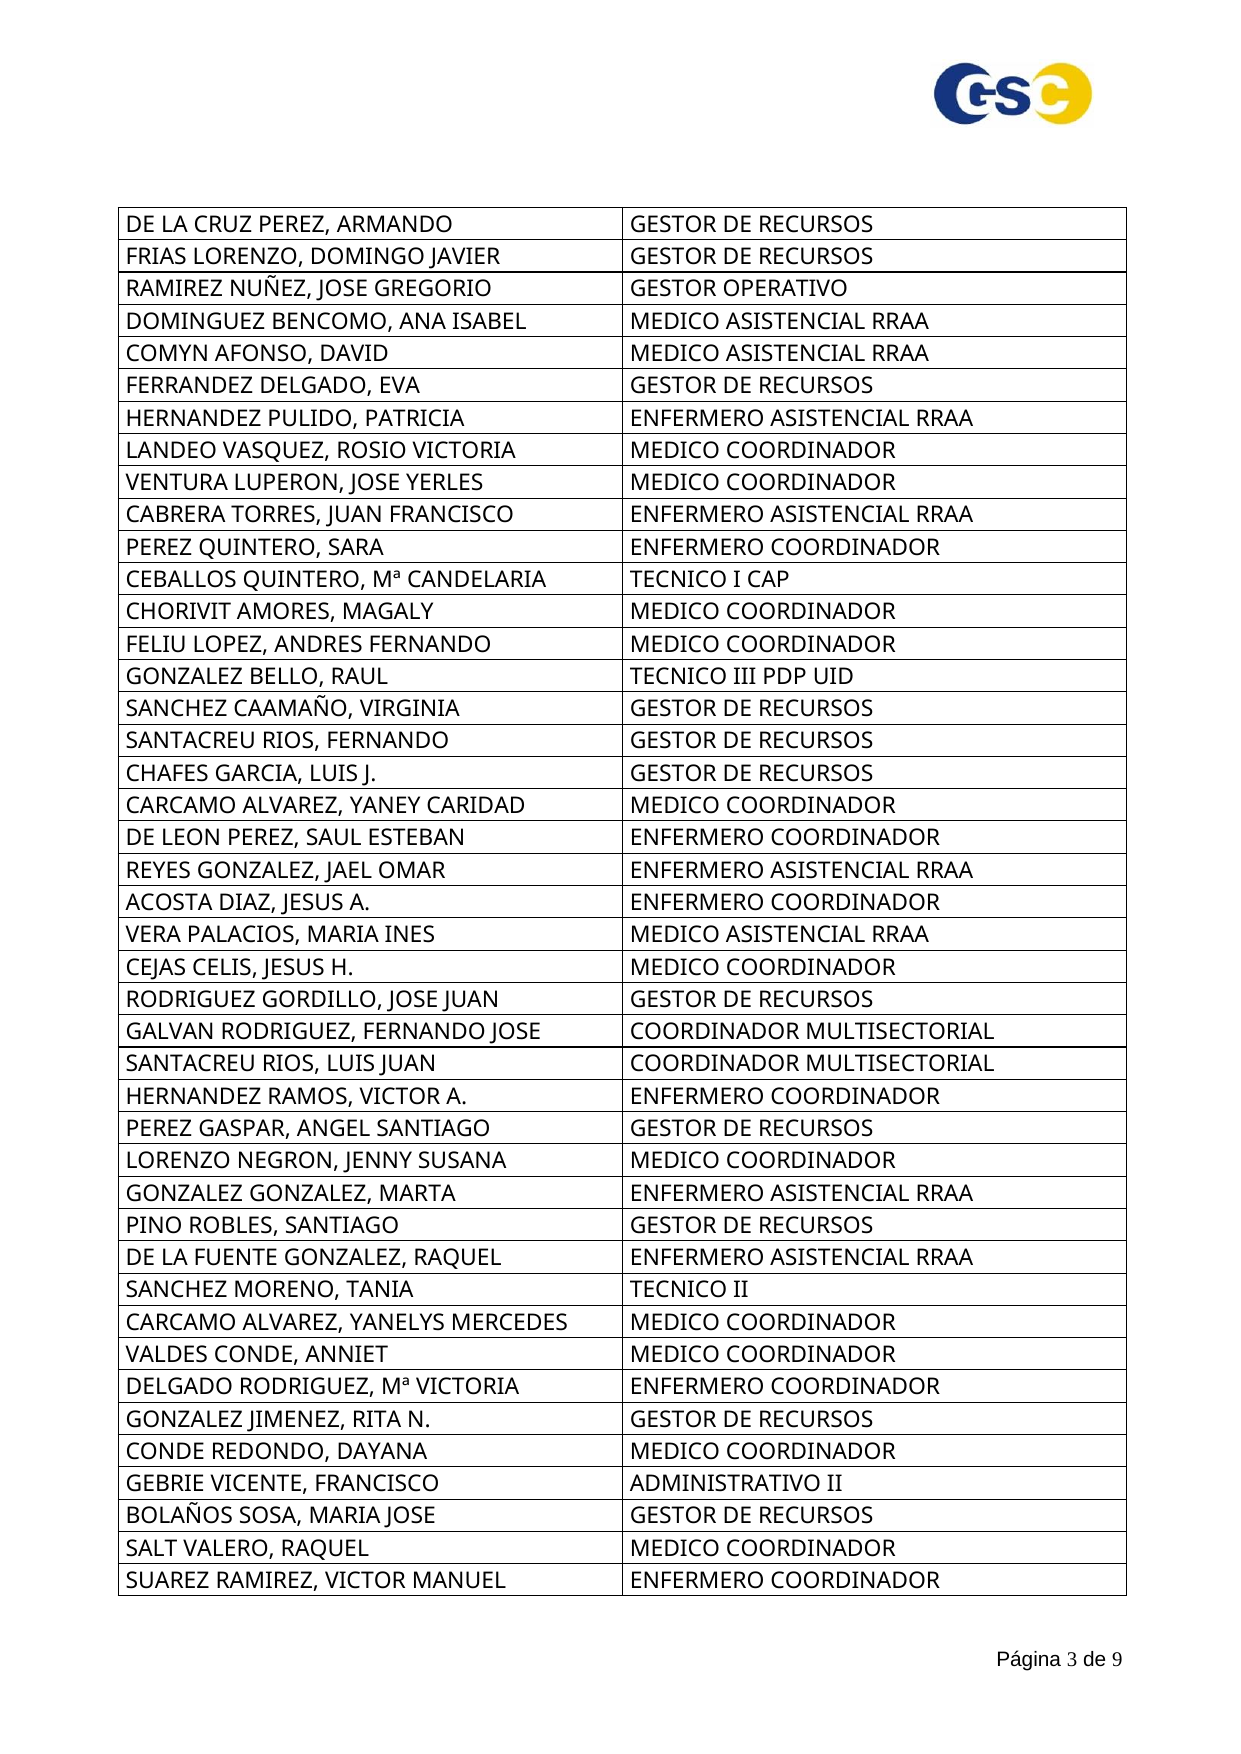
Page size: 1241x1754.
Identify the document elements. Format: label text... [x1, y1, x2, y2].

table_cell ENFERMERO COORDINADOR [623, 1080, 1126, 1111]
table_cell PEREZ QUINTERO, SARA [119, 531, 622, 562]
table_cell PINO ROBLES, SANTIAGO [119, 1209, 622, 1240]
table_cell GESTOR OPERATIVO [623, 273, 1126, 304]
table_cell GESTOR DE RECURSOS [623, 1500, 1126, 1531]
table_cell GESTOR DE RECURSOS [623, 240, 1126, 271]
table_cell FERRANDEZ DELGADO, EVA [119, 369, 622, 401]
table_cell RAMIREZ NUÑEZ, JOSE GREGORIO [119, 273, 622, 304]
table_cell MEDICO COORDINADOR [623, 1144, 1126, 1176]
table_cell ACOSTA DIAZ, JESUS A. [119, 886, 622, 917]
table_cell GESTOR DE RECURSOS [623, 757, 1126, 788]
table_cell GESTOR DE RECURSOS [623, 1112, 1126, 1143]
table_cell SANTACREU RIOS, FERNANDO [119, 725, 622, 756]
table_cell VENTURA LUPERON, JOSE YERLES [119, 466, 622, 497]
table_cell COMYN AFONSO, DAVID [119, 337, 622, 368]
table_cell ADMINISTRATIVO II [623, 1467, 1126, 1498]
table_cell GONZALEZ JIMENEZ, RITA N. [119, 1403, 622, 1434]
table_cell MEDICO ASISTENCIAL RRAA [623, 305, 1126, 336]
table_cell MEDICO COORDINADOR [623, 789, 1126, 820]
table_cell SANCHEZ CAAMAÑO, VIRGINIA [119, 692, 622, 723]
table_cell PEREZ GASPAR, ANGEL SANTIAGO [119, 1112, 622, 1143]
table_cell GESTOR DE RECURSOS [623, 369, 1126, 401]
table_cell ENFERMERO COORDINADOR [623, 821, 1126, 853]
table_cell TECNICO II [623, 1274, 1126, 1305]
table_cell MEDICO COORDINADOR [623, 1306, 1126, 1337]
table_cell MEDICO COORDINADOR [623, 628, 1126, 659]
table_cell DOMINGUEZ BENCOMO, ANA ISABEL [119, 305, 622, 336]
table_cell LANDEO VASQUEZ, ROSIO VICTORIA [119, 434, 622, 465]
table_cell RODRIGUEZ GORDILLO, JOSE JUAN [119, 983, 622, 1014]
table_cell MEDICO ASISTENCIAL RRAA [623, 337, 1126, 368]
table_cell GESTOR DE RECURSOS [623, 208, 1126, 239]
table_cell CHAFES GARCIA, LUIS J. [119, 757, 622, 788]
table_cell ENFERMERO ASISTENCIAL RRAA [623, 402, 1126, 433]
table_cell COORDINADOR MULTISECTORIAL [623, 1048, 1126, 1079]
table_cell MEDICO COORDINADOR [623, 1338, 1126, 1369]
table_cell VERA PALACIOS, MARIA INES [119, 918, 622, 949]
table_cell CABRERA TORRES, JUAN FRANCISCO [119, 499, 622, 530]
table_cell CONDE REDONDO, DAYANA [119, 1435, 622, 1466]
table_cell GALVAN RODRIGUEZ, FERNANDO JOSE [119, 1015, 622, 1046]
table_cell HERNANDEZ RAMOS, VICTOR A. [119, 1080, 622, 1111]
table_cell GESTOR DE RECURSOS [623, 1209, 1126, 1240]
table_cell FRIAS LORENZO, DOMINGO JAVIER [119, 240, 622, 271]
table_cell CHORIVIT AMORES, MAGALY [119, 595, 622, 627]
table_cell DE LA FUENTE GONZALEZ, RAQUEL [119, 1241, 622, 1272]
table_cell CARCAMO ALVAREZ, YANELYS MERCEDES [119, 1306, 622, 1337]
table_cell ENFERMERO ASISTENCIAL RRAA [623, 1241, 1126, 1272]
table_cell TECNICO I CAP [623, 563, 1126, 594]
table_cell VALDES CONDE, ANNIET [119, 1338, 622, 1369]
table_cell GESTOR DE RECURSOS [623, 983, 1126, 1014]
table_cell SALT VALERO, RAQUEL [119, 1532, 622, 1563]
table_cell MEDICO COORDINADOR [623, 434, 1126, 465]
table_cell GESTOR DE RECURSOS [623, 1403, 1126, 1434]
table_cell DE LEON PEREZ, SAUL ESTEBAN [119, 821, 622, 853]
table_cell TECNICO III PDP UID [623, 660, 1126, 691]
table_cell SANTACREU RIOS, LUIS JUAN [119, 1048, 622, 1079]
table_cell COORDINADOR MULTISECTORIAL [623, 1015, 1126, 1046]
table_cell CARCAMO ALVAREZ, YANEY CARIDAD [119, 789, 622, 820]
table_cell GONZALEZ BELLO, RAUL [119, 660, 622, 691]
table_cell GEBRIE VICENTE, FRANCISCO [119, 1467, 622, 1498]
table_cell MEDICO COORDINADOR [623, 1532, 1126, 1563]
table_cell HERNANDEZ PULIDO, PATRICIA [119, 402, 622, 433]
table_cell DE LA CRUZ PEREZ, ARMANDO [119, 208, 622, 239]
table_cell CEBALLOS QUINTERO, Mª CANDELARIA [119, 563, 622, 594]
table_cell MEDICO COORDINADOR [623, 595, 1126, 627]
table_cell CEJAS CELIS, JESUS H. [119, 951, 622, 982]
table_cell ENFERMERO COORDINADOR [623, 1370, 1126, 1402]
table_cell FELIU LOPEZ, ANDRES FERNANDO [119, 628, 622, 659]
table_cell GONZALEZ GONZALEZ, MARTA [119, 1177, 622, 1208]
table_cell MEDICO COORDINADOR [623, 1435, 1126, 1466]
table_cell ENFERMERO ASISTENCIAL RRAA [623, 499, 1126, 530]
table_cell ENFERMERO COORDINADOR [623, 1564, 1126, 1595]
table_cell BOLAÑOS SOSA, MARIA JOSE [119, 1500, 622, 1531]
table_cell ENFERMERO ASISTENCIAL RRAA [623, 1177, 1126, 1208]
table_cell MEDICO ASISTENCIAL RRAA [623, 918, 1126, 949]
table_cell LORENZO NEGRON, JENNY SUSANA [119, 1144, 622, 1176]
table_cell SUAREZ RAMIREZ, VICTOR MANUEL [119, 1564, 622, 1595]
table_cell GESTOR DE RECURSOS [623, 725, 1126, 756]
table_cell GESTOR DE RECURSOS [623, 692, 1126, 723]
table_cell DELGADO RODRIGUEZ, Mª VICTORIA [119, 1370, 622, 1402]
table_cell REYES GONZALEZ, JAEL OMAR [119, 854, 622, 885]
table_cell ENFERMERO COORDINADOR [623, 531, 1126, 562]
table_cell ENFERMERO COORDINADOR [623, 886, 1126, 917]
table_cell MEDICO COORDINADOR [623, 951, 1126, 982]
table_cell ENFERMERO ASISTENCIAL RRAA [623, 854, 1126, 885]
table_cell MEDICO COORDINADOR [623, 466, 1126, 497]
table_cell SANCHEZ MORENO, TANIA [119, 1274, 622, 1305]
